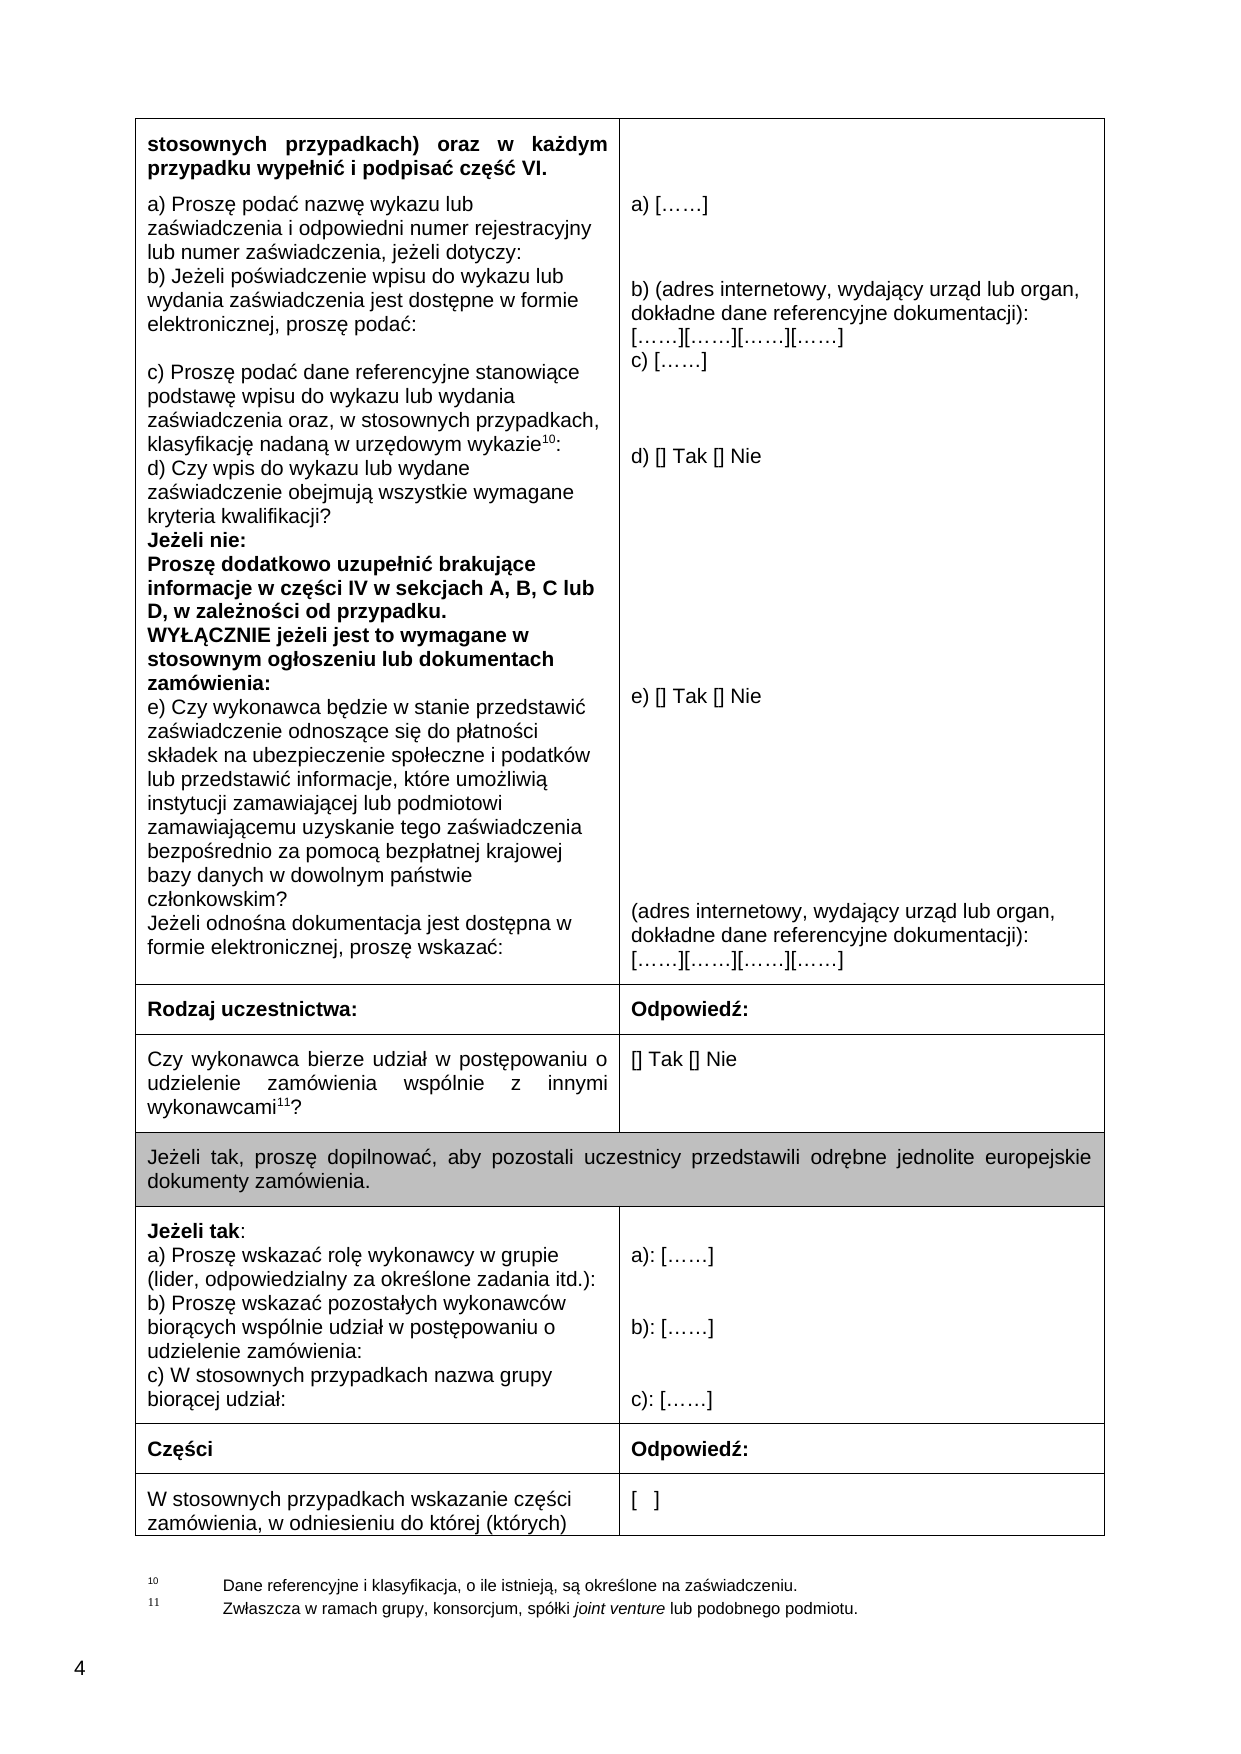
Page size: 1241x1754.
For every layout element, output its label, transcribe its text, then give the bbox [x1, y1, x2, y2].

table_cell Odpowiedź: [620, 1424, 1104, 1473]
table_cell Odpowiedź: [620, 985, 1104, 1034]
table_cell Rodzaj uczestnictwa: [136, 985, 619, 1034]
table_cell stosownych przypadkach) oraz w każdym przypadku wypełnić i podpisać część VI. a) Proszę podać nazwę wykazu lub zaświadczenia i odpowiedni numer rejestracyjny lub numer zaświadczenia, jeżeli dotyczy: b) Jeżeli poświadczenie wpisu do wykazu lub wydania zaświadczenia jest dostępne w formie elektronicznej, proszę podać: c) Proszę podać dane referencyjne stanowiące podstawę wpisu do wykazu lub wydania zaświadczenia oraz, w stosownych przypadkach, klasyfikację nadaną w urzędowym wykazie: d) Czy wpis do wykazu lub wydane zaświadczenie obejmują wszystkie wymagane kryteria kwalifikacji? Jeżeli nie: Proszę dodatkowo uzupełnić brakujące informacje w części IV w sekcjach A, B, C lub D, w zależności od przypadku. WYŁĄCZNIE jeżeli jest to wymagane w stosownym ogłoszeniu lub dokumentach zamówienia: e) Czy wykonawca będzie w stanie przedstawić zaświadczenie odnoszące się do płatności składek na ubezpieczenie społeczne i podatków lub przedstawić informacje, które umożliwią instytucji zamawiającej lub podmiotowi zamawiającemu uzyskanie tego zaświadczenia bezpośrednio za pomocą bezpłatnej krajowej bazy danych w dowolnym państwie członkowskim? Jeżeli odnośna dokumentacja jest dostępna w formie elektronicznej, proszę wskazać: [136, 119, 619, 984]
table_cell Jeżeli tak, proszę dopilnować, aby pozostali uczestnicy przedstawili odrębne jednolite europejskie dokumenty zamówienia. [136, 1133, 1104, 1206]
table_cell [] Tak [] Nie [620, 1035, 1104, 1132]
table_cell Części [136, 1424, 619, 1473]
table_cell [ ] [620, 1474, 1104, 1535]
table_cell Czy wykonawca bierze udział w postępowaniu o udzielenie zamówienia wspólnie z innymi wykonawcami? [136, 1035, 619, 1132]
table_cell a) [……] b) (adres internetowy, wydający urząd lub organ, dokładne dane referencyjne dokumentacji): [……][……][……][……] c) [……] d) [] Tak [] Nie e) [] Tak [] Nie (adres internetowy, wydający urząd lub organ, dokładne dane referencyjne dokumentacji): [……][……][……][……] [620, 119, 1104, 984]
table_cell a): [……] b): [……] c): [……] [620, 1207, 1104, 1423]
table_cell W stosownych przypadkach wskazanie części zamówienia, w odniesieniu do której (których) [136, 1474, 619, 1535]
table_cell Jeżeli tak: a) Proszę wskazać rolę wykonawcy w grupie (lider, odpowiedzialny za określone zadania itd.): b) Proszę wskazać pozostałych wykonawców biorących wspólnie udział w postępowaniu o udzielenie zamówienia: c) W stosownych przypadkach nazwa grupy biorącej udział: [136, 1207, 619, 1423]
